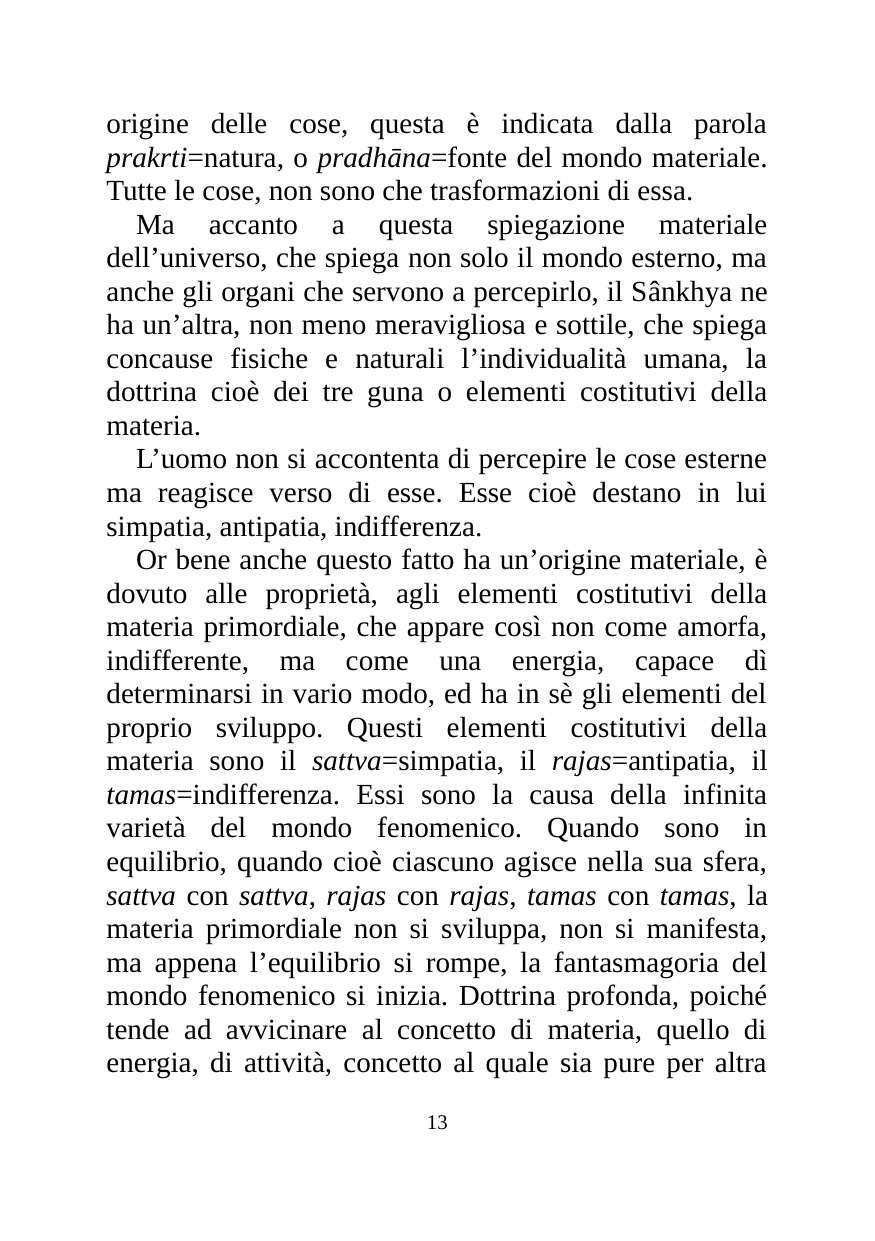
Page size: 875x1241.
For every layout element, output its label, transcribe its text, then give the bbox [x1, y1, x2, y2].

text origine delle cose, questa è indicata dalla parola prakrti=natura, o pradhāna=fonte del mondo materiale. Tutte le cose, non sono che trasformazioni di essa. [106, 106, 768, 207]
text Ma accanto a questa spiegazione materiale dell’universo, che spiega non solo il mondo esterno, ma anche gli organi che servono a percepirlo, il Sânkhya ne ha un’altra, non meno meravigliosa e sottile, che spiega concause fisiche e naturali l’individualità umana, la dottrina cioè dei tre guna o elementi costitutivi della materia. [106, 207, 768, 442]
text L’uomo non si accontenta di percepire le cose esterne ma reagisce verso di esse. Esse cioè destano in lui simpatia, antipatia, indifferenza. [106, 442, 768, 542]
text Or bene anche questo fatto ha un’origine materiale, è dovuto alle proprietà, agli elementi costitutivi della materia primordiale, che appare così non come amorfa, indifferente, ma come una energia, capace dì determinarsi in vario modo, ed ha in sè gli elementi del proprio sviluppo. Questi elementi costitutivi della materia sono il sattva=simpatia, il rajas=antipatia, il tamas=indifferenza. Essi sono la causa della infinita varietà del mondo fenomenico. Quando sono in equilibrio, quando cioè ciascuno agisce nella sua sfera, sattva con sattva, rajas con rajas, tamas con tamas, la materia primordiale non si sviluppa, non si manifesta, ma appena l’equilibrio si rompe, la fantasmagoria del mondo fenomenico si inizia. Dottrina profonda, poiché tende ad avvicinare al concetto di materia, quello di energia, di attività, concetto al quale sia pure per altra [106, 542, 768, 1079]
